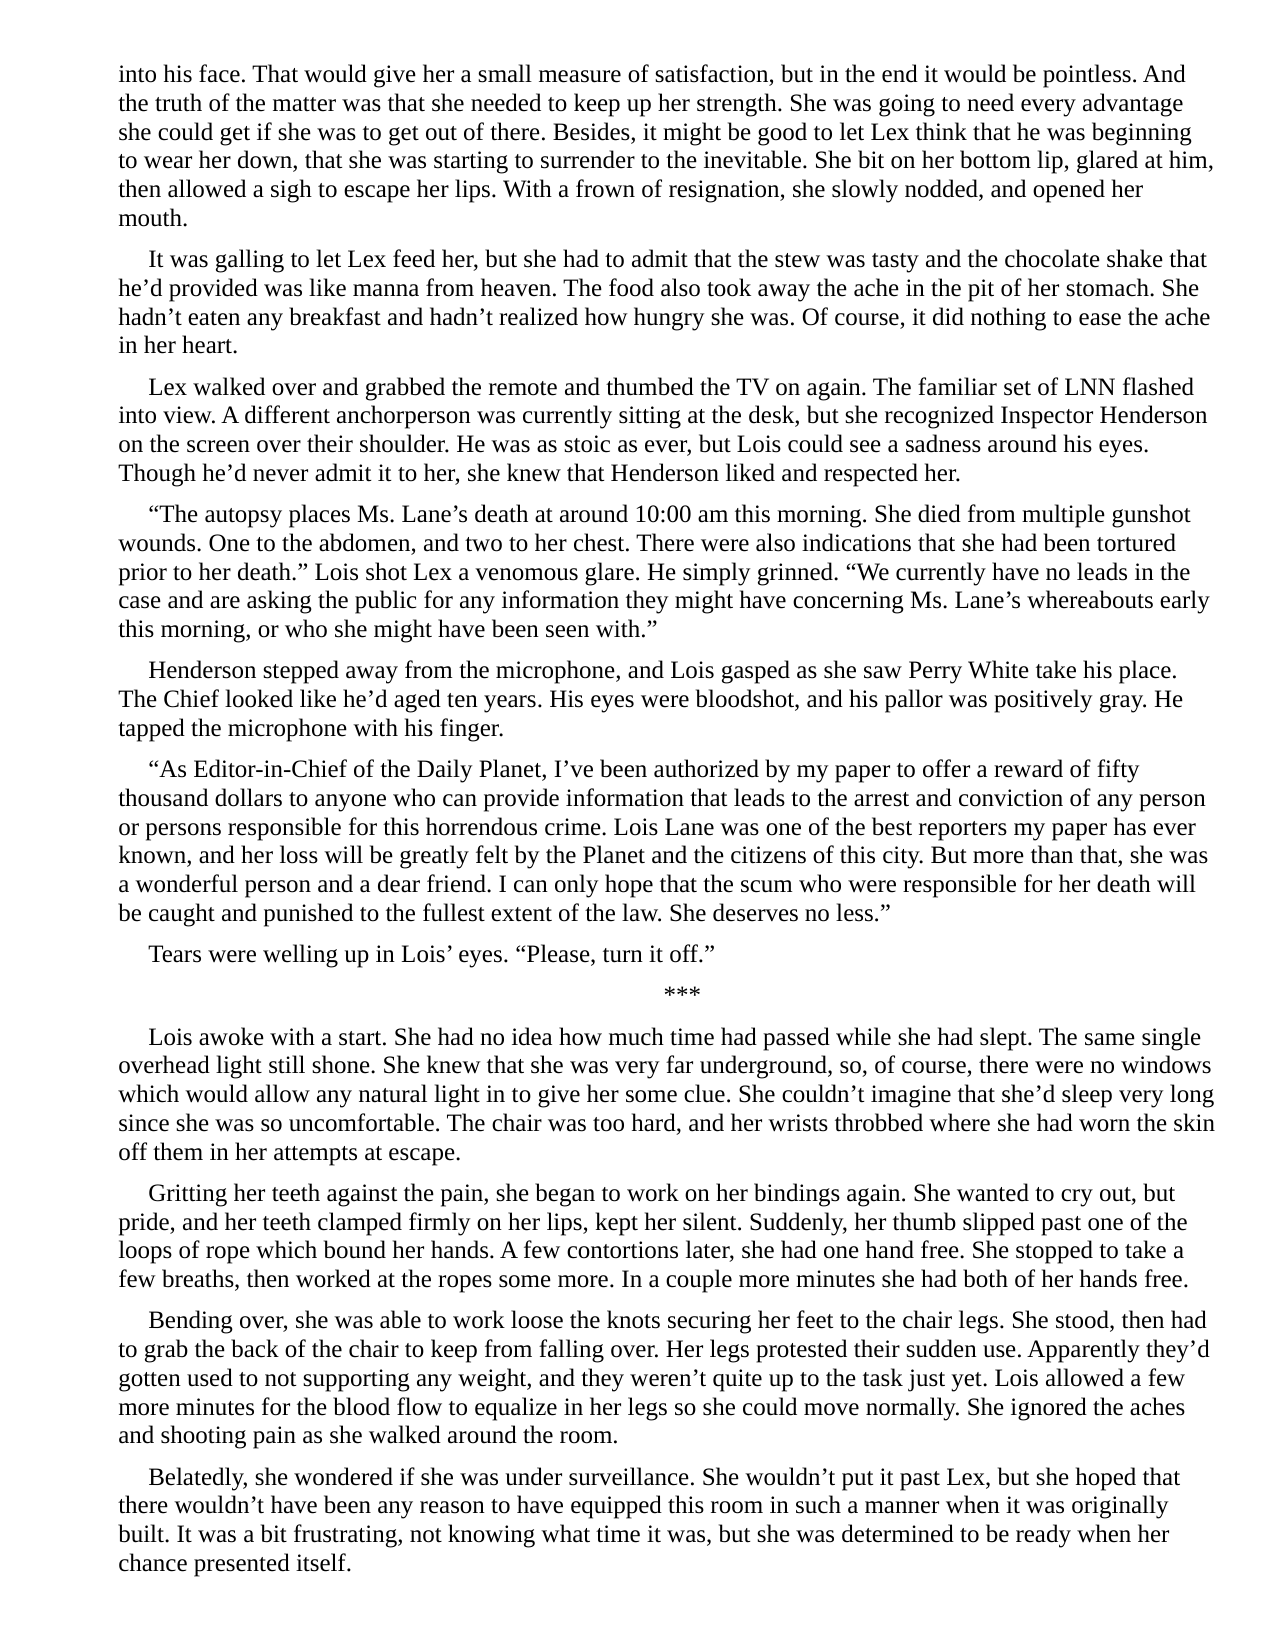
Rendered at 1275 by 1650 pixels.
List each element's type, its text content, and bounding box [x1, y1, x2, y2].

text Henderson stepped away from the microphone, and Lois gasped as she saw Perry White take his place. The Chief looked like he’d aged ten years. His eyes were bloodshot, and his pallor was positively gray. He tapped the microphone with his finger. [118, 655, 1216, 742]
text Lex walked over and grabbed the remote and thumbed the TV on again. The familiar set of LNN flashed into view. A different anchorperson was currently sitting at the desk, but she recognized Inspector Henderson on the screen over their shoulder. He was as stoic as ever, but Lois could see a sadness around his eyes. Though he’d never admit it to her, she knew that Henderson liked and respected her. [118, 372, 1216, 487]
text Tears were welling up in Lois’ eyes. “Please, turn it off.” [118, 939, 1216, 968]
text Belatedly, she wondered if she was under surveillance. She wouldn’t put it past Lex, but she hoped that there wouldn’t have been any reason to have equipped this room in such a manner when it was originally built. It was a bit frustrating, not knowing what time it was, but she was determined to be ready when her chance presented itself. [118, 1462, 1216, 1577]
text Bending over, she was able to work loose the knots securing her feet to the chair legs. She stood, then had to grab the back of the chair to keep from falling over. Her legs protested their sudden use. Apparently they’d gotten used to not supporting any weight, and they weren’t quite up to the task just yet. Lois allowed a few more minutes for the blood flow to equalize in her legs so she could move normally. She ignored the aches and shooting pain as she walked around the room. [118, 1305, 1216, 1449]
text *** [118, 980, 1216, 1009]
text It was galling to let Lex feed her, but she had to admit that the stew was tasty and the chocolate shake that he’d provided was like manna from heaven. The food also took away the ache in the pit of her stomach. She hadn’t eaten any breakfast and hadn’t realized how hungry she was. Of course, it did nothing to ease the ache in her heart. [118, 244, 1216, 359]
text “The autopsy places Ms. Lane’s death at around 10:00 am this morning. She died from multiple gunshot wounds. One to the abdomen, and two to her chest. There were also indications that she had been tortured prior to her death.” Lois shot Lex a venomous glare. He simply grinned. “We currently have no leads in the case and are asking the public for any information they might have concerning Ms. Lane’s whereabouts early this morning, or who she might have been seen with.” [118, 499, 1216, 643]
text Gritting her teeth against the pain, she began to work on her bindings again. She wanted to cry out, but pride, and her teeth clamped firmly on her lips, kept her silent. Suddenly, her thumb slipped past one of the loops of rope which bound her hands. A few contortions later, she had one hand free. She stopped to take a few breaths, then worked at the ropes some more. In a couple more minutes she had both of her hands free. [118, 1178, 1216, 1293]
text Lois awoke with a start. She had no idea how much time had passed while she had slept. The same single overhead light still shone. She knew that she was very far underground, so, of course, there were no windows which would allow any natural light in to give her some clue. She couldn’t imagine that she’d sleep very long since she was so uncomfortable. The chair was too hard, and her wrists throbbed where she had worn the skin off them in her attempts at escape. [118, 1022, 1216, 1165]
text “As Editor-in-Chief of the Daily Planet, I’ve been authorized by my paper to offer a reward of fifty thousand dollars to anyone who can provide information that leads to the arrest and conviction of any person or persons responsible for this horrendous crime. Lois Lane was one of the best reporters my paper has ever known, and her loss will be greatly felt by the Planet and the citizens of this city. But more than that, she was a wonderful person and a dear friend. I can only hope that the scum who were responsible for her death will be caught and punished to the fullest extent of the law. She deserves no less.” [118, 754, 1216, 927]
text into his face. That would give her a small measure of satisfaction, but in the end it would be pointless. And the truth of the matter was that she needed to keep up her strength. She was going to need every advantage she could get if she was to get out of there. Besides, it might be good to let Lex think that he was beginning to wear her down, that she was starting to surrender to the inevitable. She bit on her bottom lip, glared at him, then allowed a sigh to escape her lips. With a frown of resignation, she slowly nodded, and opened her mouth. [118, 59, 1216, 232]
